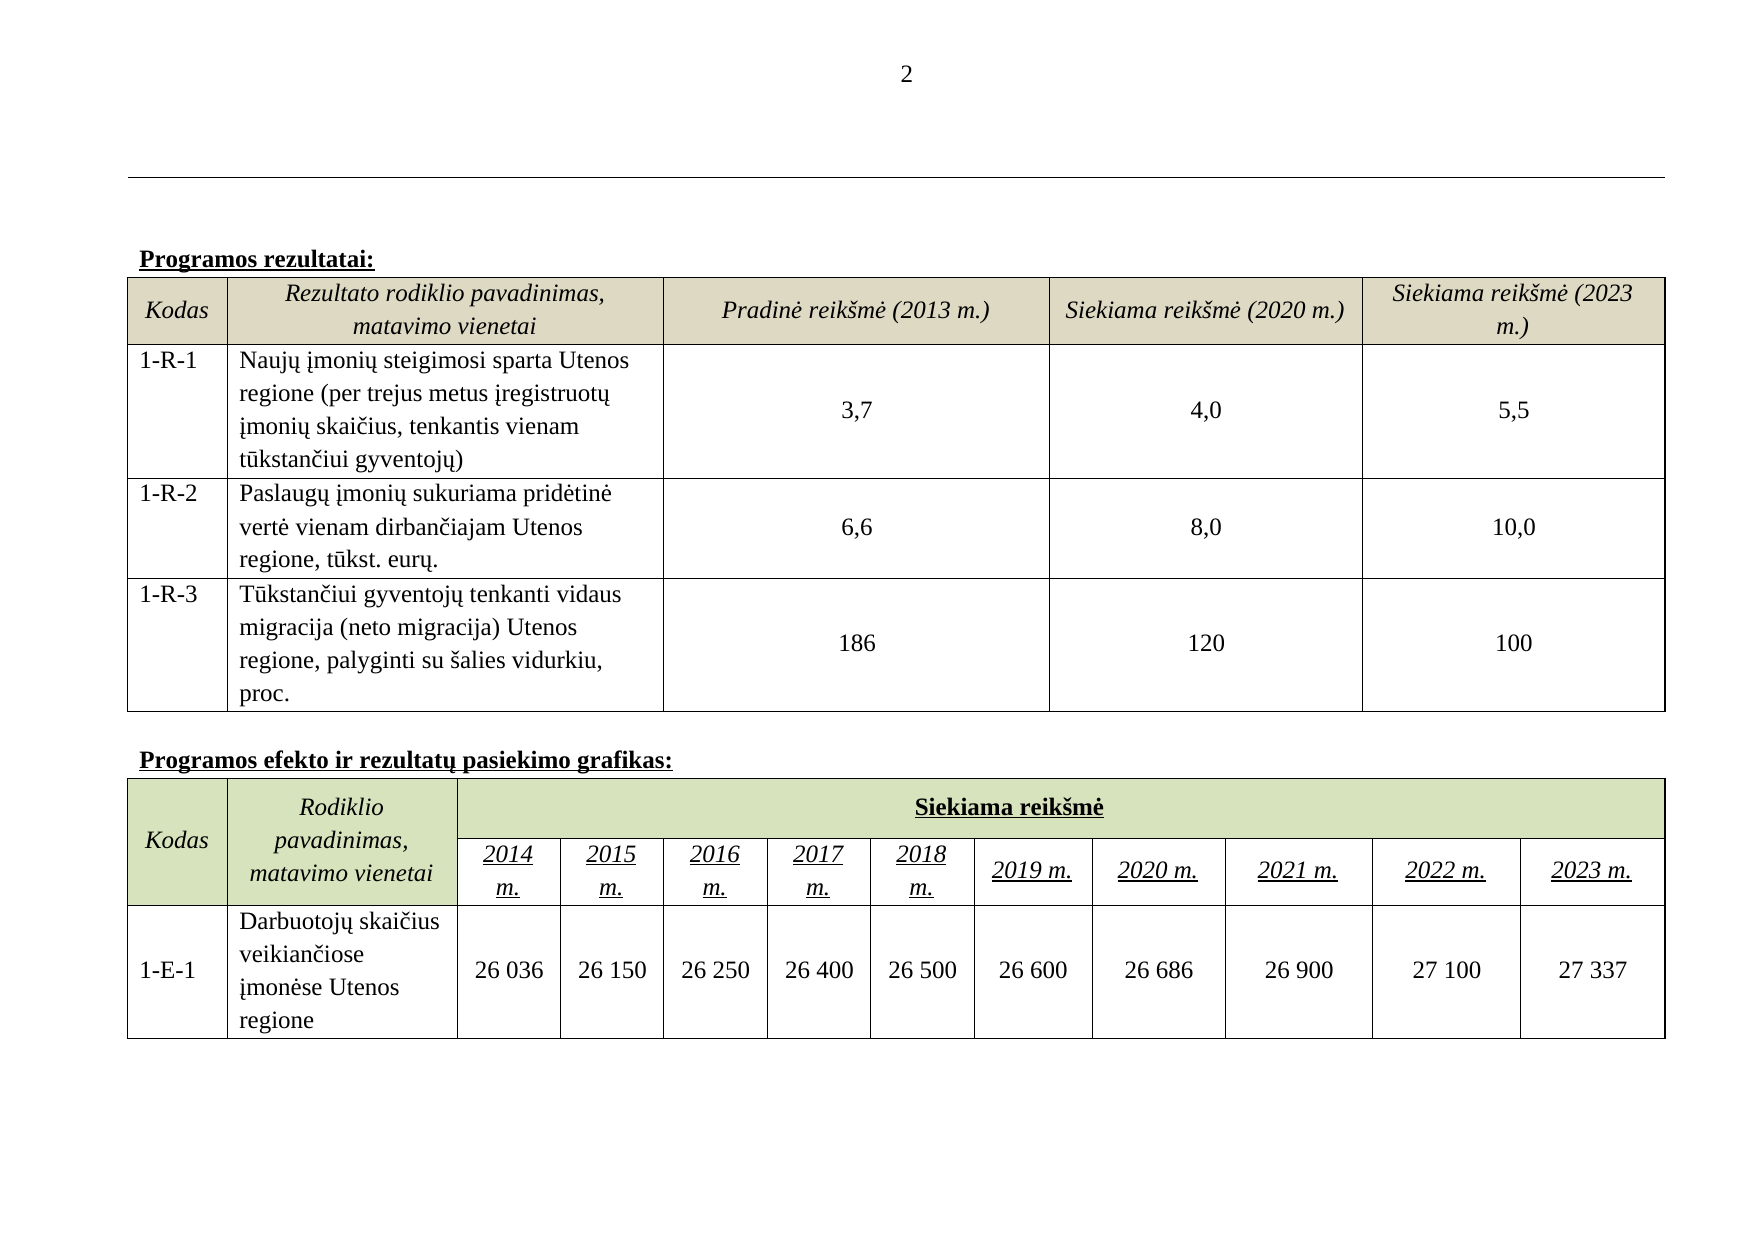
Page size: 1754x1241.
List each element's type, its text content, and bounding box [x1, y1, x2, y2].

table_cell Tūkstančiui gyventojų tenkanti vidaus migracija (neto migracija) Utenos regione, palyginti su šalies vidurkiu, proc. [228, 579, 663, 711]
table_cell [1666, 578, 1699, 711]
table_cell 26 036 [458, 906, 560, 1038]
table_cell [1554, 712, 1665, 778]
table_cell [1050, 712, 1092, 778]
table_cell Siekiama reikšmė [458, 779, 1664, 838]
table_cell Programos efekto ir rezultatų pasiekimo grafikas: [128, 712, 1049, 778]
table_cell 2018 m. [871, 839, 974, 905]
table_cell Siekiama reikšmė (2020 m.) [1050, 278, 1362, 344]
table_cell [1665, 711, 1699, 778]
table_cell 8,0 [1050, 479, 1362, 578]
table_cell 26 150 [561, 906, 663, 1038]
table_cell 6,6 [664, 479, 1049, 578]
table_cell 1-R-1 [128, 345, 227, 477]
table_cell [871, 178, 1460, 277]
table_cell 2020 m. [1093, 839, 1225, 905]
table_cell [1666, 344, 1699, 477]
table_cell 27 100 [1373, 906, 1520, 1038]
table_cell [1666, 277, 1699, 344]
table_cell 2015 m. [561, 839, 663, 905]
table_cell Rodiklio pavadinimas, matavimo vienetai [228, 779, 457, 905]
table_cell 2017 m. [768, 839, 870, 905]
table_cell [1665, 177, 1699, 277]
table_cell [1666, 905, 1699, 1038]
table_cell 100 [1363, 579, 1664, 711]
table_cell [1666, 838, 1699, 905]
table_cell 26 250 [664, 906, 767, 1038]
table_cell 186 [664, 579, 1049, 711]
table_cell 26 900 [1226, 906, 1372, 1038]
table_cell Rezultato rodiklio pavadinimas, matavimo vienetai [228, 278, 663, 344]
table_cell 26 500 [871, 906, 974, 1038]
table_cell 27 337 [1521, 906, 1664, 1038]
table_cell 1-R-3 [128, 579, 227, 711]
table_cell 2023 m. [1521, 839, 1664, 905]
table_cell 2014 m. [458, 839, 560, 905]
table_cell 26 686 [1093, 906, 1225, 1038]
table_cell [1666, 778, 1699, 838]
table_cell 1-R-2 [128, 479, 227, 578]
table_cell Naujų įmonių steigimosi sparta Utenos regione (per trejus metus įregistruotų įmonių skaičius, tenkantis vienam tūkstančiui gyventojų) [228, 345, 663, 477]
table_cell 26 400 [768, 906, 870, 1038]
table_cell [1363, 712, 1460, 778]
table_cell [1460, 712, 1554, 778]
table_cell 10,0 [1363, 479, 1664, 578]
table_cell [1092, 712, 1225, 778]
table_cell Darbuotojų skaičius veikiančiose įmonėse Utenos regione [228, 906, 457, 1038]
table_cell 26 600 [975, 906, 1092, 1038]
table_cell 120 [1050, 579, 1362, 711]
table_cell Pradinė reikšmė (2013 m.) [664, 278, 1049, 344]
table_cell Kodas [128, 278, 227, 344]
table_cell [1225, 712, 1362, 778]
table_cell Kodas [128, 779, 227, 905]
table_cell [1460, 178, 1665, 277]
table_cell 1-E-1 [128, 906, 227, 1038]
table_cell Paslaugų įmonių sukuriama pridėtinė vertė vienam dirbančiajam Utenos regione, tūkst. eurų. [228, 479, 663, 578]
table_cell 2019 m. [975, 839, 1092, 905]
table_cell 4,0 [1050, 345, 1362, 477]
table_cell 5,5 [1363, 345, 1664, 477]
table_cell Siekiama reikšmė (2023 m.) [1363, 278, 1664, 344]
table_cell Programos rezultatai: [128, 178, 871, 277]
table_cell 3,7 [664, 345, 1049, 477]
table_cell [1666, 478, 1699, 578]
table_cell 2022 m. [1373, 839, 1520, 905]
table_cell 2021 m. [1226, 839, 1372, 905]
table_cell 2016 m. [664, 839, 767, 905]
